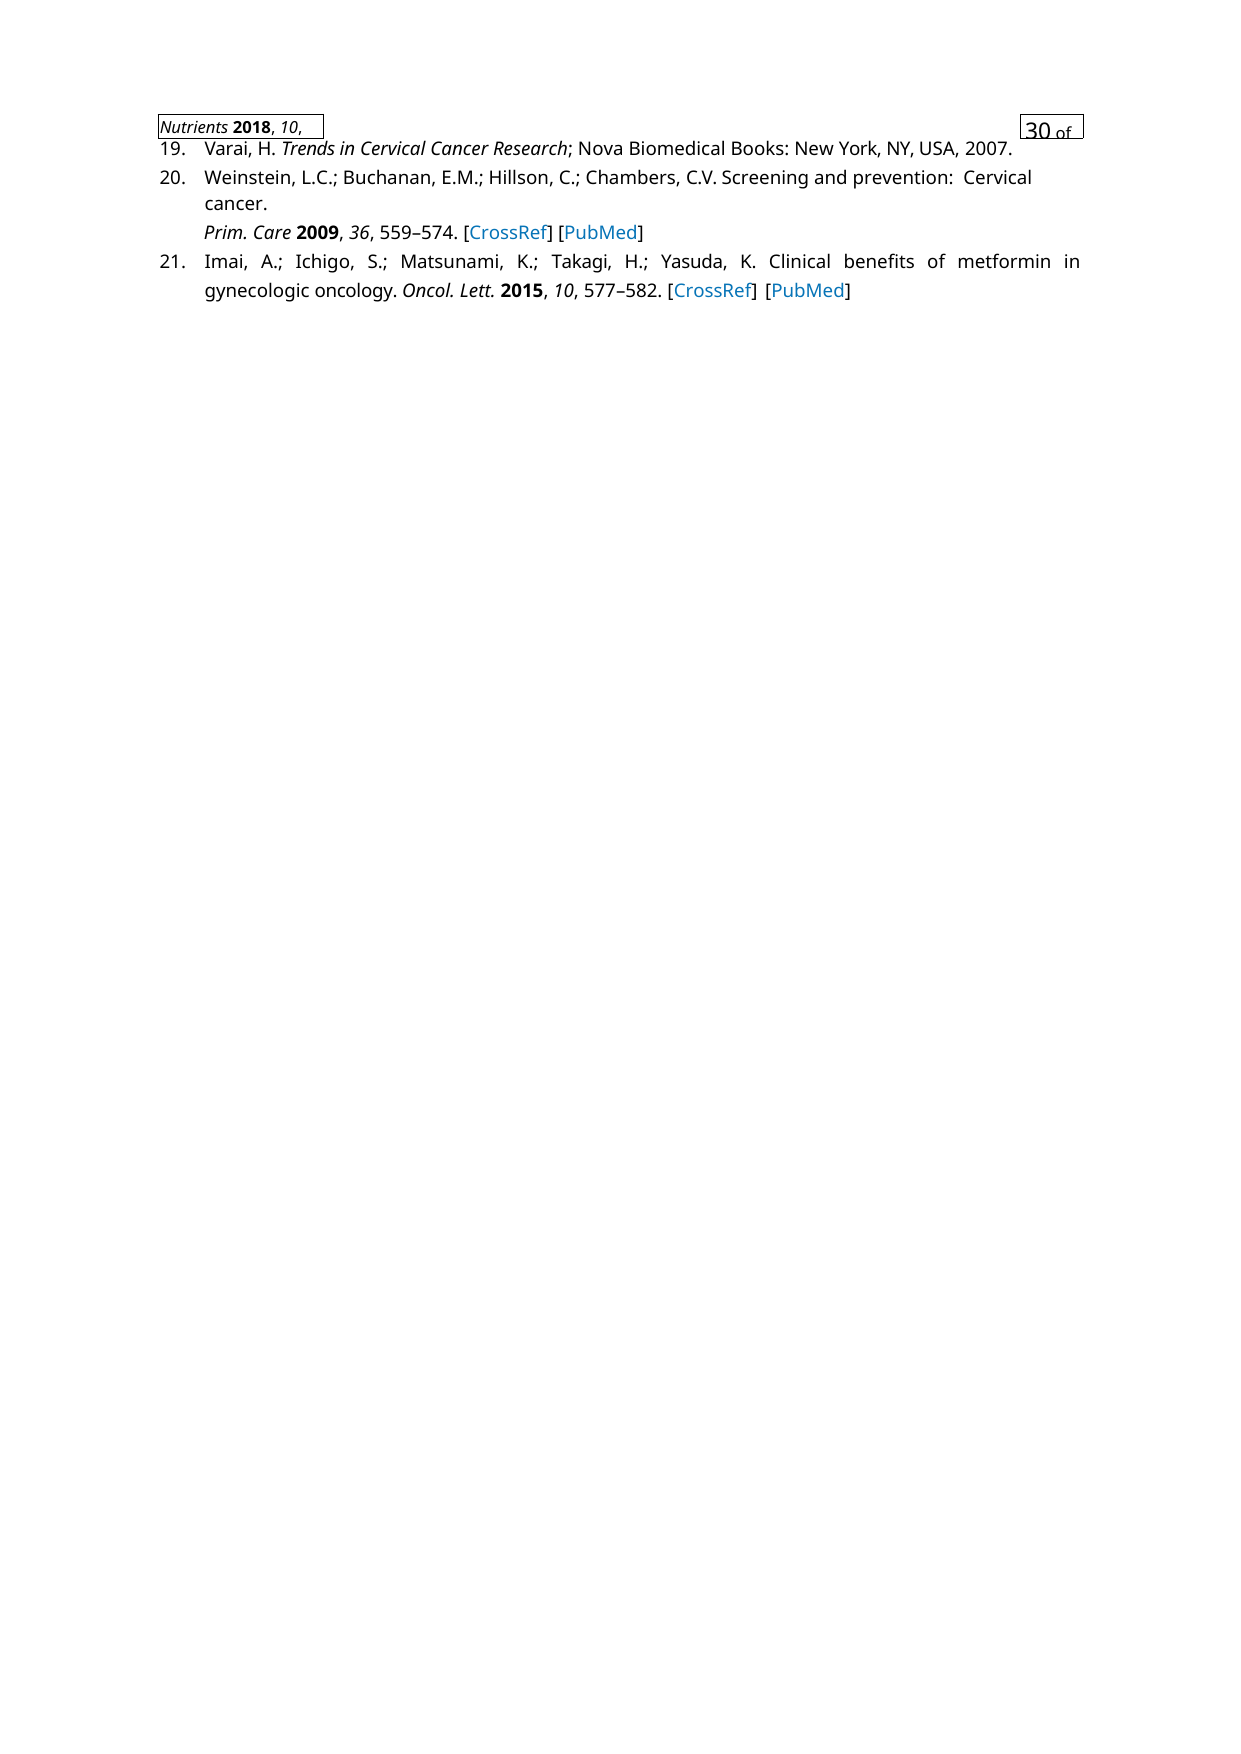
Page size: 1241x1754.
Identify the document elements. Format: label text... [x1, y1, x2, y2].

list Weinstein, L.C.; Buchanan, E.M.; Hillson, C.; Chambers, C.V. Screening and prevention: Cervical cancer. [159, 164, 1096, 216]
text Prim. Care 2009, 36, 559–574. [CrossRef] [PubMed] [204, 219, 1096, 244]
list Varai, H. Trends in Cervical Cancer Research; Nova Biomedical Books: New York, NY, USA, 2007. [159, 135, 1096, 161]
list Imai, A.; Ichigo, S.; Matsunami, K.; Takagi, H.; Yasuda, K. Clinical benefits of metformin in gynecologic oncology. Oncol. Lett. 2015, 10, 577–582. [CrossRef] [PubMed] [159, 248, 1081, 303]
